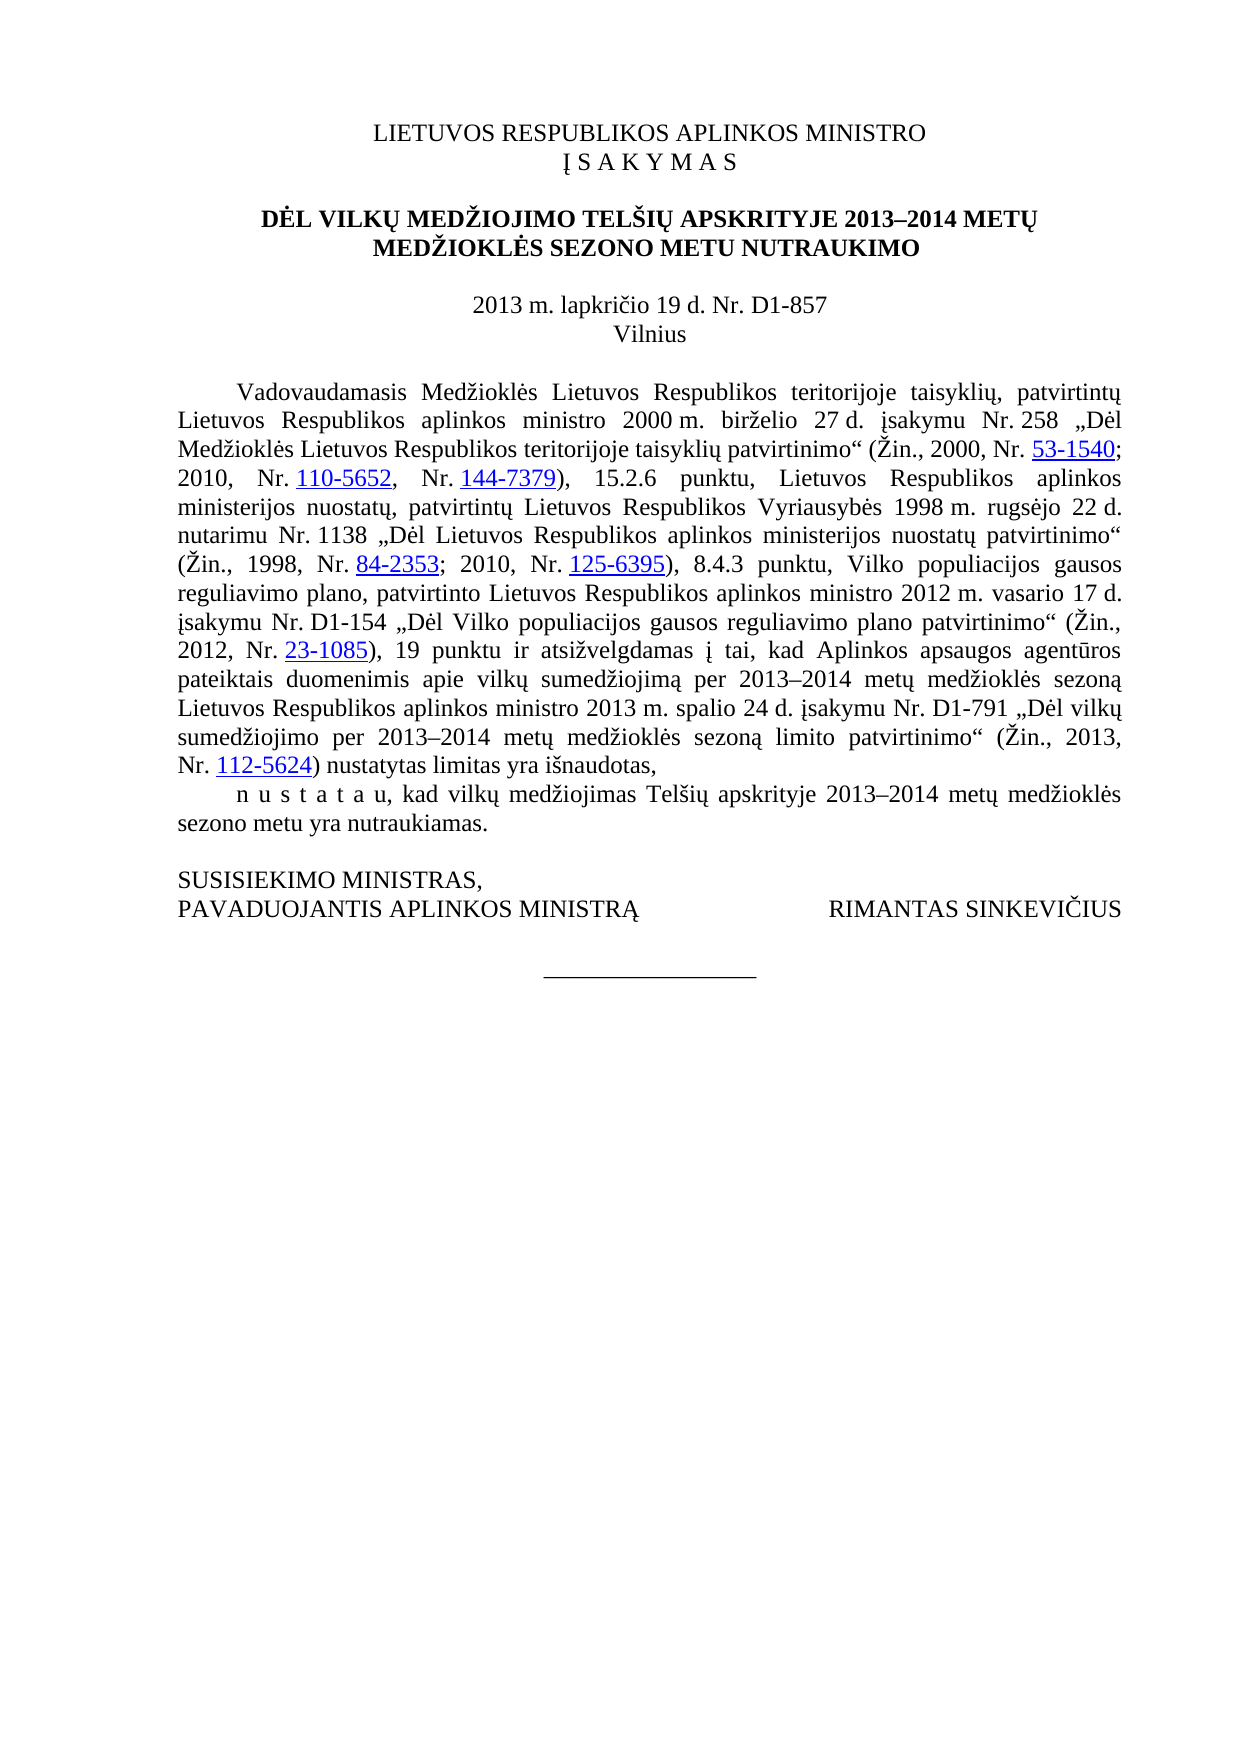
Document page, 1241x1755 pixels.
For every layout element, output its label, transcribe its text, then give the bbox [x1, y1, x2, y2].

text DĖL VILKŲ MEDŽIOJIMO TELŠIŲ APSKRITYJE 2013–2014 METŲ MEDŽIOKLĖS SEZONO METU NUTRAUKIMO [177, 204, 1122, 262]
text Į S A K Y M A S [177, 147, 1122, 176]
text Vadovaudamasis Medžioklės Lietuvos Respublikos teritorijoje taisyklių, patvirtintų Lietuvos Respublikos aplinkos ministro 2000 m. birželio 27 d. įsakymu Nr. 258 „Dėl Medžioklės Lietuvos Respublikos teritorijoje taisyklių patvirtinimo“ (Žin., 2000, Nr. 53-1540; 2010, Nr. 110-5652, Nr. 144-7379), 15.2.6 punktu, Lietuvos Respublikos aplinkos ministerijos nuostatų, patvirtintų Lietuvos Respublikos Vyriausybės 1998 m. rugsėjo 22 d. nutarimu Nr. 1138 „Dėl Lietuvos Respublikos aplinkos ministerijos nuostatų patvirtinimo“ (Žin., 1998, Nr. 84-2353; 2010, Nr. 125-6395), 8.4.3 punktu, Vilko populiacijos gausos reguliavimo plano, patvirtinto Lietuvos Respublikos aplinkos ministro 2012 m. vasario 17 d. įsakymu Nr. D1-154 „Dėl Vilko populiacijos gausos reguliavimo plano patvirtinimo“ (Žin., 2012, Nr. 23-1085), 19 punktu ir atsižvelgdamas į tai, kad Aplinkos apsaugos agentūros pateiktais duomenimis apie vilkų sumedžiojimą per 2013–2014 metų medžioklės sezoną Lietuvos Respublikos aplinkos ministro 2013 m. spalio 24 d. įsakymu Nr. D1-791 „Dėl vilkų sumedžiojimo per 2013–2014 metų medžioklės sezoną limito patvirtinimo“ (Žin., 2013, Nr. 112-5624) nustatytas limitas yra išnaudotas, [177, 377, 1122, 779]
text Susisiekimo ministras, [177, 866, 1122, 894]
text 2013 m. lapkričio 19 d. Nr. D1-857 [177, 291, 1122, 319]
text LIETUVOS RESPUBLIKOS APLINKOS MINISTRO [177, 118, 1122, 147]
text pavaduojantis aplinkos ministrą Rimantas Sinkevičius [177, 894, 1122, 923]
text _________________ [177, 952, 1122, 981]
text Vilnius [177, 319, 1122, 348]
text n u s t a t a u, kad vilkų medžiojimas Telšių apskrityje 2013–2014 metų medžioklės sezono metu yra nutraukiamas. [177, 779, 1122, 837]
